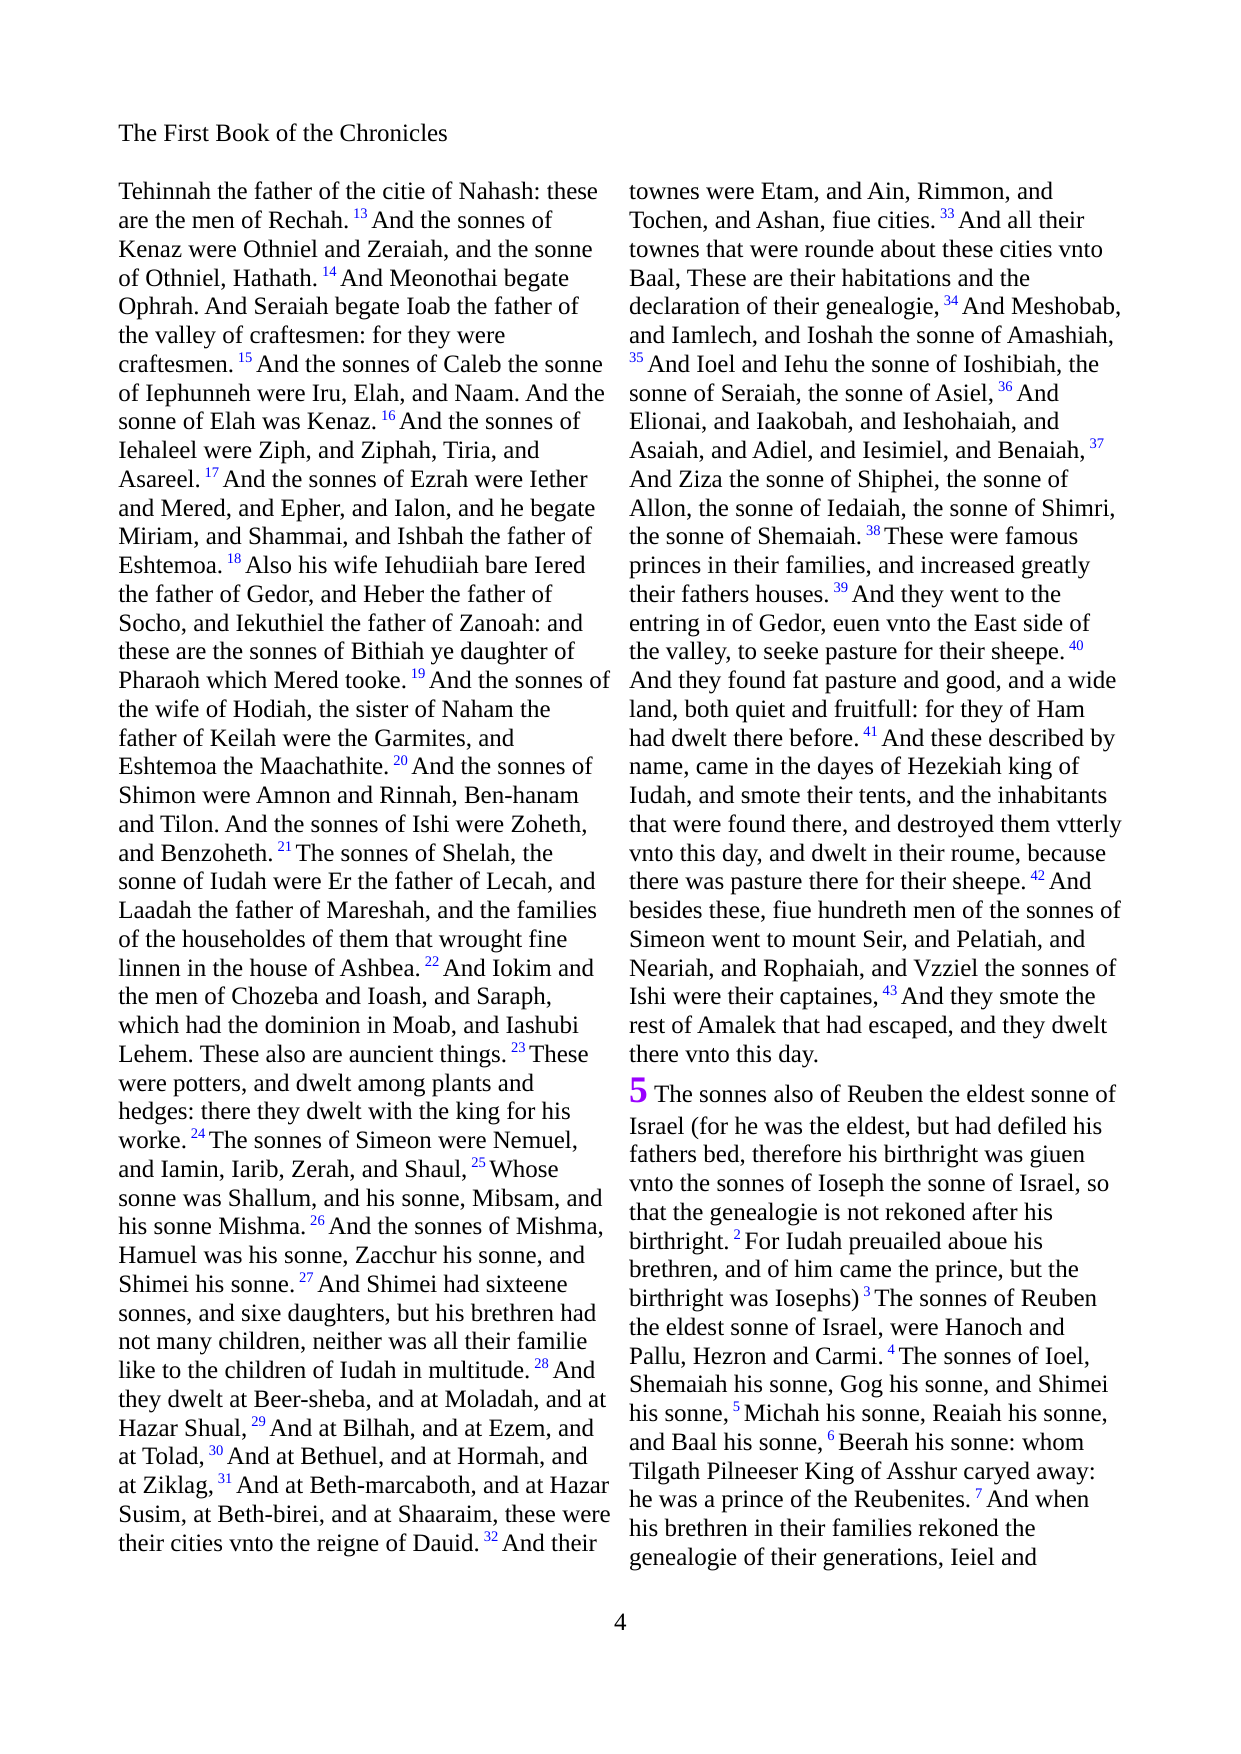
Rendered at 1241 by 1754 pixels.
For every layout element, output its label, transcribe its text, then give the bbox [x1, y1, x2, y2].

text 5 The sonnes also of Reuben the eldest sonne of Israel (for he was the eldest, but had defiled his fathers bed, therefore his birthright was giuen vnto the sonnes of Ioseph the sonne of Israel, so that the genealogie is not rekoned after his birthright. 2 For Iudah preuailed aboue his brethren, and of him came the prince, but the birthright was Iosephs) 3 The sonnes of Reuben the eldest sonne of Israel, were Hanoch and Pallu, Hezron and Carmi. 4 The sonnes of Ioel, Shemaiah his sonne, Gog his sonne, and Shimei his sonne, 5 Michah his sonne, Reaiah his sonne, and Baal his sonne, 6 Beerah his sonne: whom Tilgath Pilneeser King of Asshur caryed away: he was a prince of the Reubenites. 7 And when his brethren in their families rekoned the genealogie of their generations, Ieiel and [629, 1068, 1122, 1571]
text townes were Etam, and Ain, Rimmon, and Tochen, and Ashan, fiue cities. 33 And all their townes that were rounde about these cities vnto Baal, These are their habitations and the declaration of their genealogie, 34 And Meshobab, and Iamlech, and Ioshah the sonne of Amashiah, 35 And Ioel and Iehu the sonne of Ioshibiah, the sonne of Seraiah, the sonne of Asiel, 36 And Elionai, and Iaakobah, and Ieshohaiah, and Asaiah, and Adiel, and Iesimiel, and Benaiah, 37 And Ziza the sonne of Shiphei, the sonne of Allon, the sonne of Iedaiah, the sonne of Shimri, the sonne of Shemaiah. 38 These were famous princes in their families, and increased greatly their fathers houses. 39 And they went to the entring in of Gedor, euen vnto the East side of the valley, to seeke pasture for their sheepe. 40 And they found fat pasture and good, and a wide land, both quiet and fruitfull: for they of Ham had dwelt there before. 41 And these described by name, came in the dayes of Hezekiah king of Iudah, and smote their tents, and the inhabitants that were found there, and destroyed them vtterly vnto this day, and dwelt in their roume, because there was pasture there for their sheepe. 42 And besides these, fiue hundreth men of the sonnes of Simeon went to mount Seir, and Pelatiah, and Neariah, and Rophaiah, and Vzziel the sonnes of Ishi were their captaines, 43 And they smote the rest of Amalek that had escaped, and they dwelt there vnto this day. [629, 176, 1122, 1068]
text Tehinnah the father of the citie of Nahash: these are the men of Rechah. 13 And the sonnes of Kenaz were Othniel and Zeraiah, and the sonne of Othniel, Hathath. 14 And Meonothai begate Ophrah. And Seraiah begate Ioab the father of the valley of craftesmen: for they were craftesmen. 15 And the sonnes of Caleb the sonne of Iephunneh were Iru, Elah, and Naam. And the sonne of Elah was Kenaz. 16 And the sonnes of Iehaleel were Ziph, and Ziphah, Tiria, and Asareel. 17 And the sonnes of Ezrah were Iether and Mered, and Epher, and Ialon, and he begate Miriam, and Shammai, and Ishbah the father of Eshtemoa. 18 Also his wife Iehudiiah bare Iered the father of Gedor, and Heber the father of Socho, and Iekuthiel the father of Zanoah: and these are the sonnes of Bithiah ye daughter of Pharaoh which Mered tooke. 19 And the sonnes of the wife of Hodiah, the sister of Naham the father of Keilah were the Garmites, and Eshtemoa the Maachathite. 20 And the sonnes of Shimon were Amnon and Rinnah, Ben-hanam and Tilon. And the sonnes of Ishi were Zoheth, and Benzoheth. 21 The sonnes of Shelah, the sonne of Iudah were Er the father of Lecah, and Laadah the father of Mareshah, and the families of the householdes of them that wrought fine linnen in the house of Ashbea. 22 And Iokim and the men of Chozeba and Ioash, and Saraph, which had the dominion in Moab, and Iashubi Lehem. These also are auncient things. 23 These were potters, and dwelt among plants and hedges: there they dwelt with the king for his worke. 24 The sonnes of Simeon were Nemuel, and Iamin, Iarib, Zerah, and Shaul, 25 Whose sonne was Shallum, and his sonne, Mibsam, and his sonne Mishma. 26 And the sonnes of Mishma, Hamuel was his sonne, Zacchur his sonne, and Shimei his sonne. 27 And Shimei had sixteene sonnes, and sixe daughters, but his brethren had not many children, neither was all their familie like to the children of Iudah in multitude. 28 And they dwelt at Beer-sheba, and at Moladah, and at Hazar Shual, 29 And at Bilhah, and at Ezem, and at Tolad, 30 And at Bethuel, and at Hormah, and at Ziklag, 31 And at Beth-marcaboth, and at Hazar Susim, at Beth-birei, and at Shaaraim, these were their cities vnto the reigne of Dauid. 32 And their [118, 176, 611, 1556]
